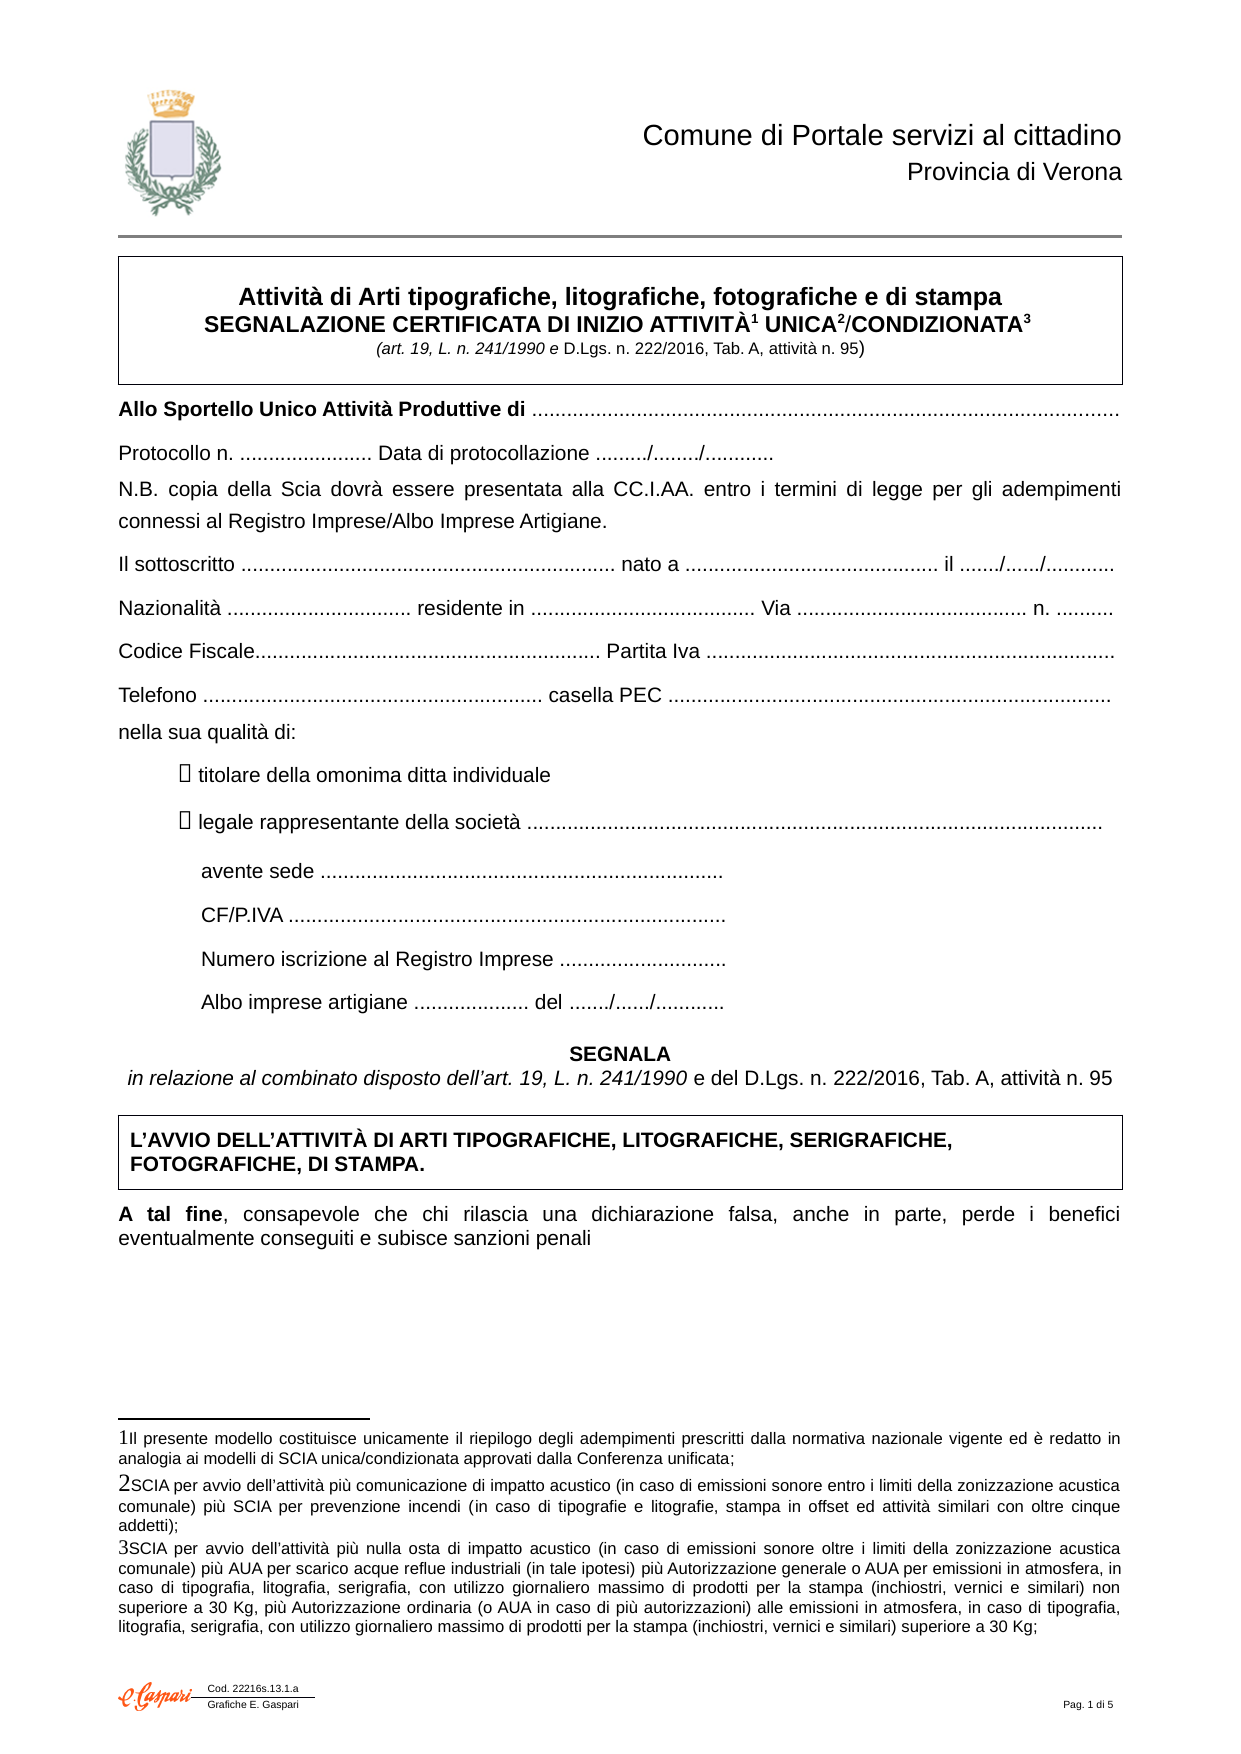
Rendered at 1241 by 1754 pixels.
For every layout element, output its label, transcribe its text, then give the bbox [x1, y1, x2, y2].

text Numero iscrizione al Registro Imprese ............................. [201, 947, 1122, 971]
text N.B. copia della Scia dovrà essere presentata alla CC.I.AA. entro i termini di legge per gli adempimenti connessi al Registro Imprese/Albo Imprese Artigiane. [118, 477, 1122, 532]
text Albo imprese artigiane .................... del ......./....../............ [201, 990, 1122, 1014]
text Codice Fiscale............................................................ Partita Iva ....................................................................... [118, 639, 1122, 663]
text Il sottoscritto ................................................................. nato a ............................................ il ......./....../............ [118, 552, 1122, 576]
text Allo Sportello Unico Attività Produttive di [118, 397, 1122, 421]
text A tal fine, consapevole che chi rilascia una dichiarazione falsa, anche in parte, perde i benefici eventualmente conseguiti e subisce sanzioni penali [118, 1202, 1122, 1250]
text Provincia di Verona [118, 157, 1122, 185]
table_header Attività di Arti tipografiche, litografiche, fotografiche e di stampa SEGNALAZIONE CERTIFICATA DI INIZIO ATTIVITÀ UNICA/CONDIZIONATA (art. 19, L. n. 241/1990 e D.Lgs. n. 222/2016, Tab. A, attività n. 95) [119, 257, 1122, 384]
text Telefono ........................................................... casella PEC ............................................................................. [118, 683, 1122, 707]
text nella sua qualità di: [118, 719, 1122, 743]
text Nazionalità ................................ residente in ....................................... Via ........................................ n. .......... [118, 596, 1122, 620]
text avente sede ...................................................................... [201, 859, 1122, 883]
text Comune di Portale servizi al cittadino [118, 118, 1122, 152]
table_header L’AVVIO DELL’ATTIVITÀ DI ARTI TIPOGRAFICHE, LITOGRAFICHE, SERIGRAFICHE, FOTOGRAFICHE, DI STAMPA. [119, 1116, 1122, 1188]
text  titolare della omonima ditta individuale [177, 756, 1122, 790]
text in relazione al combinato disposto dell’art. 19, L. n. 241/1990 e del D.Lgs. n. 222/2016, Tab. A, attività n. 95 [118, 1066, 1122, 1089]
picture [122, 152, 224, 157]
text Protocollo n. ....................... Data di protocollazione ........./......../............ [118, 441, 1122, 465]
picture [122, 87, 224, 118]
text CF/P.IVA ............................................................................ [201, 903, 1122, 927]
text  legale rappresentante della società .................................................................................................... [177, 802, 1122, 837]
picture [122, 185, 224, 219]
picture [118, 1682, 192, 1711]
text SEGNALA [118, 1042, 1122, 1066]
